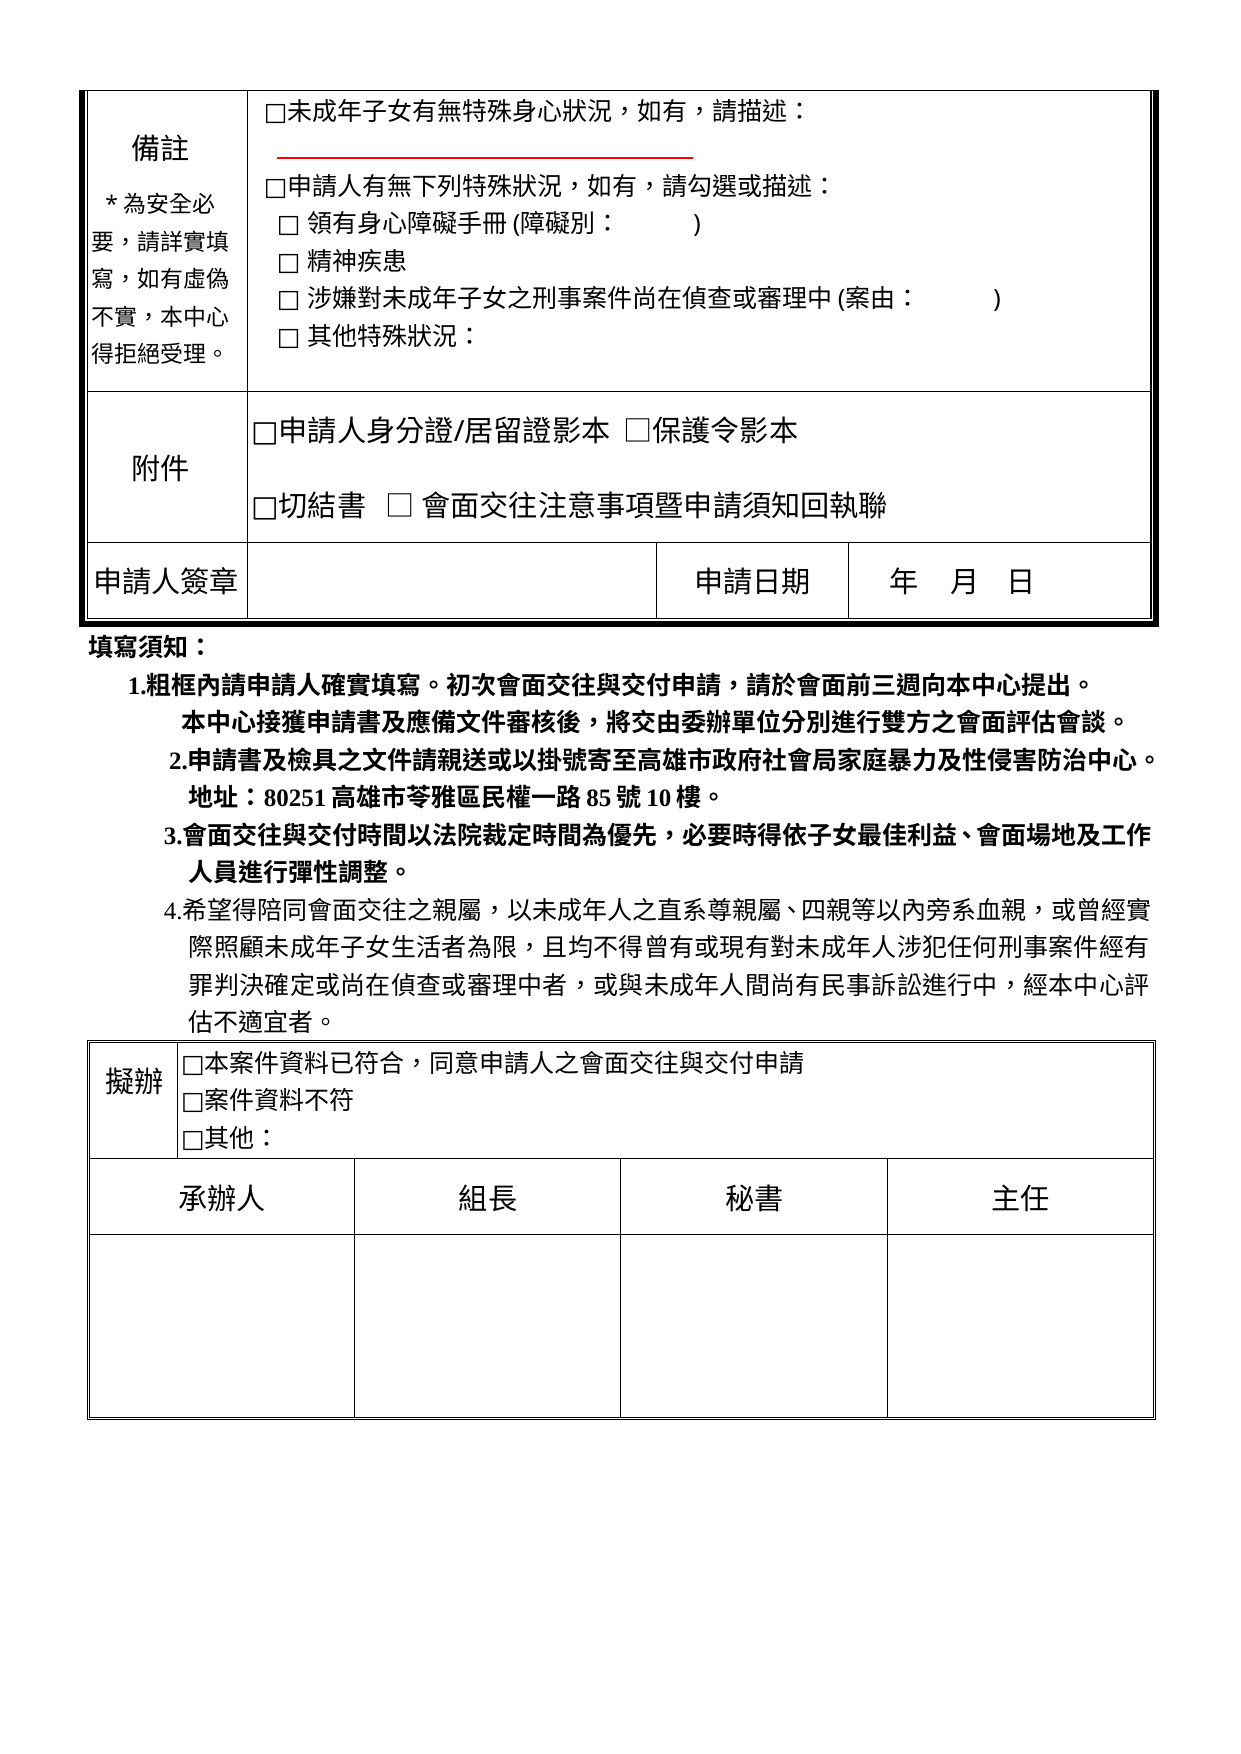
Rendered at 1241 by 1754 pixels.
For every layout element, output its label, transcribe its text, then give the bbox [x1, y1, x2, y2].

table_cell 秘書 [621, 1159, 887, 1234]
table_cell 組長 [355, 1159, 620, 1234]
table_cell [248, 543, 656, 618]
text 2.申請書及檢具之文件請親送或以掛號寄至高雄市政府社會局家庭暴力及性侵害防治中心。 [119, 739, 1152, 777]
text 4.希望得陪同會面交往之親屬，以未成年人之直系尊親屬、四親等以內旁系血親，或曾經實際照顧未成年子女生活者為限，且均不得曾有或現有對未成年人涉犯任何刑事案件經有罪判決確定或尚在偵查或審理中者，或與未成年人間尚有民事訴訟進行中，經本中心評估不適宜者。 [164, 889, 1152, 1039]
table_cell 備註 * 為安全必要，請詳實填寫，如有虛偽不實，本中心得拒絕受理。 [88, 91, 247, 391]
table_cell 承辦人 [90, 1159, 354, 1234]
table_cell 年 月 日 [849, 543, 1150, 618]
table_cell [621, 1235, 887, 1417]
text 3.會面交往與交付時間以法院裁定時間為優先，必要時得依子女最佳利益、會面場地及工作人員進行彈性調整。 [164, 814, 1152, 889]
text 地址：80251高雄市苓雅區民權一路85號10樓。 [126, 777, 1152, 814]
table_cell [888, 1235, 1153, 1417]
table_cell 申請人簽章 [88, 543, 247, 618]
text 本中心接獲申請書及應備文件審核後，將交由委辦單位分別進行雙方之會面評估會談。 [119, 702, 1152, 739]
text 1.粗框內請申請人確實填寫。初次會面交往與交付申請，請於會面前三週向本中心提出。 [89, 664, 1152, 702]
table_cell □未成年子女有無特殊身心狀況，如有，請描述： □申請人有無下列特殊狀況，如有，請勾選或描述： □ 領有身心障礙手冊 (障礙別： ) □ 精神疾患 □ 涉嫌對未成年子女之刑事案件尚在偵查或審理中 (案由： ) □ 其他特殊狀況： [248, 91, 1150, 391]
table_cell 申請日期 [657, 543, 848, 618]
table_header 擬辦 [90, 1043, 177, 1158]
table_cell □申請人身分證/居留證影本 □保護令影本 □切結書 □ 會面交往注意事項暨申請須知回執聯 [248, 392, 1150, 542]
table_cell 附件 [88, 392, 247, 542]
table_cell [90, 1235, 354, 1417]
table_cell 主任 [888, 1159, 1153, 1234]
text 填寫須知： [89, 627, 1152, 664]
table_header □本案件資料已符合，同意申請人之會面交往與交付申請 □案件資料不符 □其他： [178, 1043, 1153, 1158]
table_cell [355, 1235, 620, 1417]
